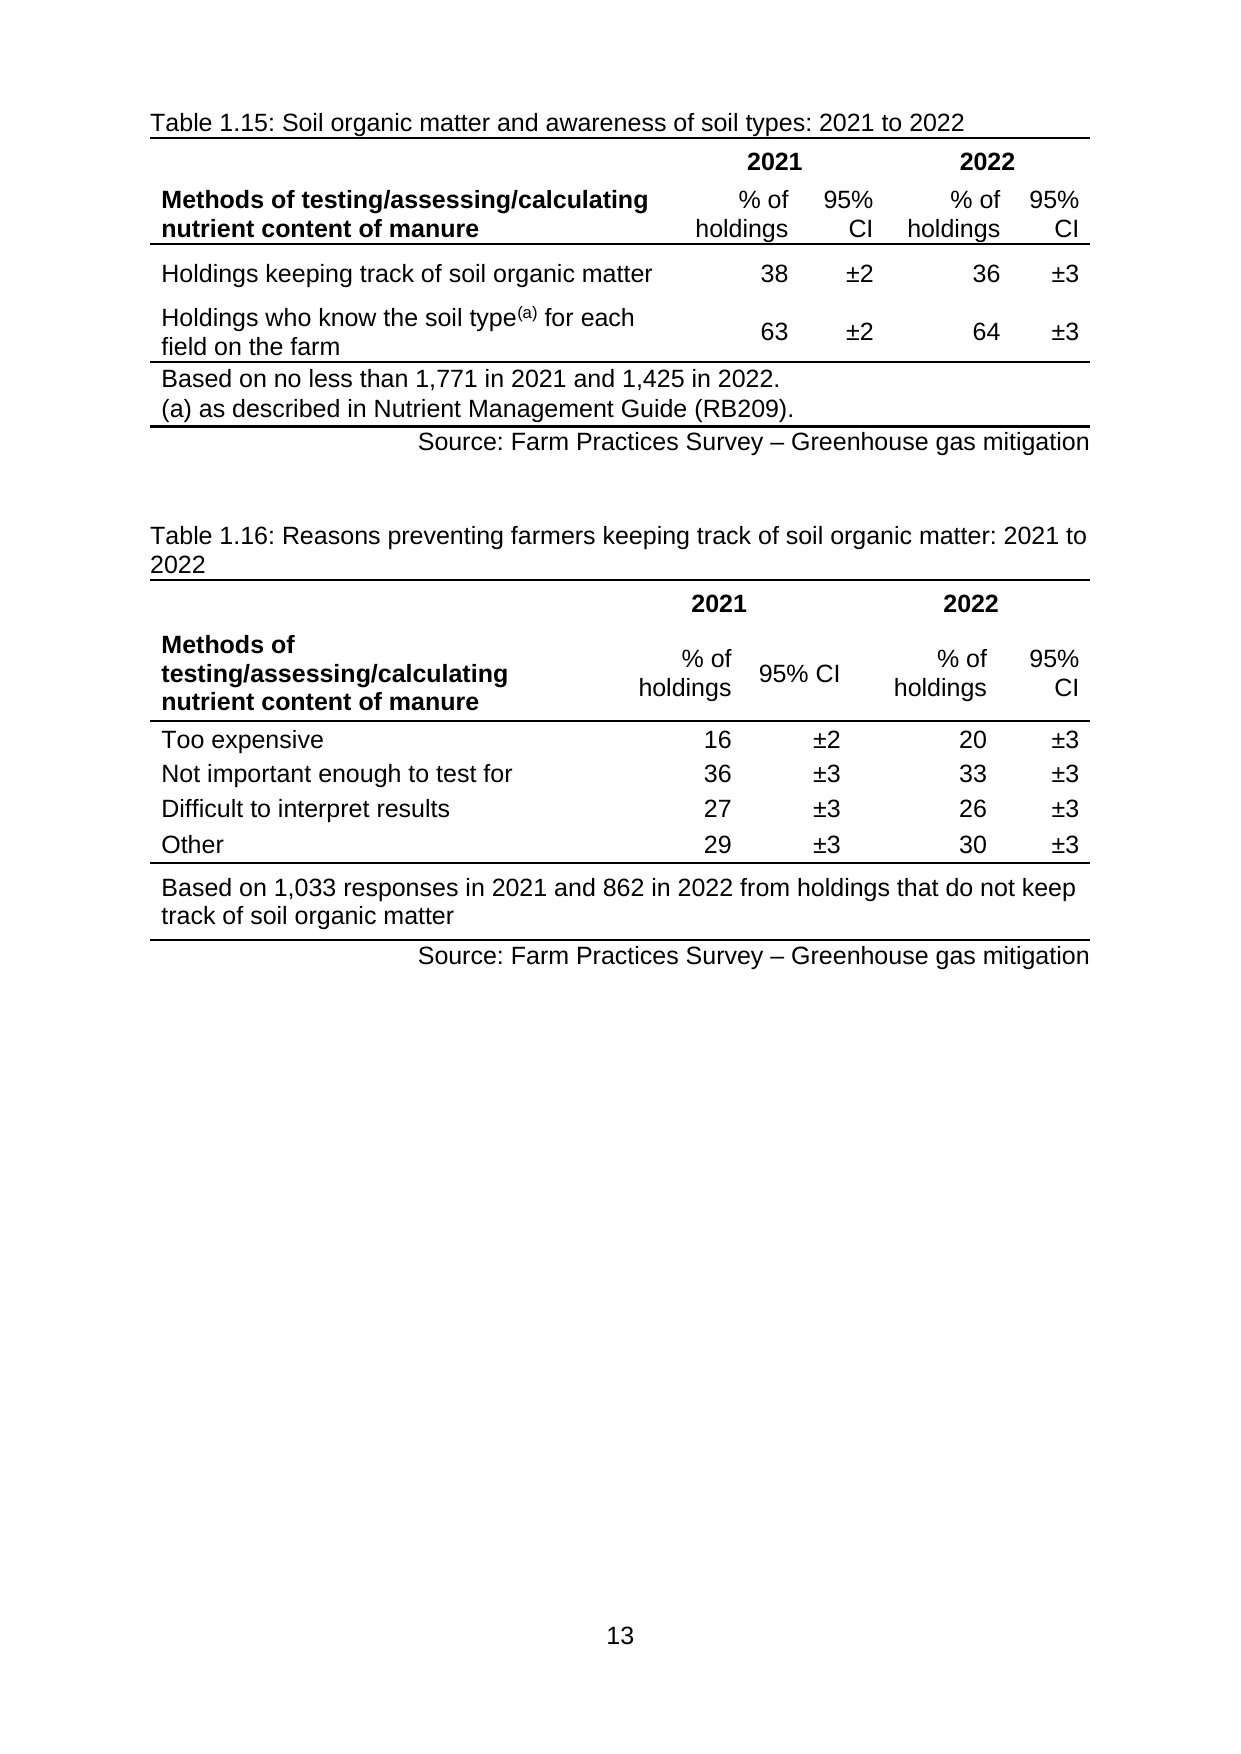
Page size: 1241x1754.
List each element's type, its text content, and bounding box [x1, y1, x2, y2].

table_cell 64 [885, 302, 1011, 361]
table_header 2021 [586, 581, 852, 626]
table_cell 16 [586, 722, 743, 756]
table_cell 36 [586, 756, 743, 791]
table_cell ±3 [998, 826, 1090, 862]
table_cell ±3 [743, 826, 852, 862]
table_cell 95% CI [743, 626, 852, 720]
table_cell Based on 1,033 responses in 2021 and 862 in 2022 from holdings that do not keep track of soil organic matter [150, 864, 1090, 939]
table_cell % of holdings [885, 184, 1011, 243]
table_cell 38 [665, 245, 799, 302]
table_cell 95% CI [998, 626, 1090, 720]
table_cell Holdings who know the soil type(a) for each field on the farm [150, 302, 664, 361]
table_cell 36 [885, 245, 1011, 302]
table_header [150, 581, 586, 626]
table_cell Based on no less than 1,771 in 2021 and 1,425 in 2022. [150, 363, 884, 392]
table_cell ±3 [743, 791, 852, 826]
table_cell Methods of testing/assessing/calculating nutrient content of manure [150, 184, 664, 243]
table_cell 63 [665, 302, 799, 361]
table_header [150, 139, 664, 184]
table_cell 20 [852, 722, 998, 756]
table_cell ±3 [998, 722, 1090, 756]
table_cell ±2 [799, 245, 884, 302]
table_cell Holdings keeping track of soil organic matter [150, 245, 664, 302]
table_cell ±3 [998, 756, 1090, 791]
table_cell (a) as described in Nutrient Management Guide (RB209). [150, 393, 1090, 425]
text Source: Farm Practices Survey – Greenhouse gas mitigation [150, 941, 1090, 969]
table_cell ±3 [1011, 302, 1090, 361]
table_cell ±3 [743, 756, 852, 791]
table_cell 30 [852, 826, 998, 862]
table_cell Too expensive [150, 722, 586, 756]
table_cell Other [150, 826, 586, 862]
table_cell 95% CI [799, 184, 884, 243]
table_header 2021 [665, 139, 884, 184]
table_cell ±2 [799, 302, 884, 361]
text Table 1.15: Soil organic matter and awareness of soil types: 2021 to 2022 [150, 108, 1090, 137]
text Table 1.16: Reasons preventing farmers keeping track of soil organic matter: 2021 to 2022 [150, 521, 1090, 578]
table_cell % of holdings [852, 626, 998, 720]
table_cell ±2 [743, 722, 852, 756]
table_cell % of holdings [665, 184, 799, 243]
table_cell ±3 [1011, 245, 1090, 302]
table_cell ±3 [998, 791, 1090, 826]
table_cell 27 [586, 791, 743, 826]
table_header 2022 [885, 139, 1090, 184]
table_cell 26 [852, 791, 998, 826]
table_cell 95% CI [1011, 184, 1090, 243]
table_header 2022 [852, 581, 1090, 626]
table_cell % of holdings [586, 626, 743, 720]
table_cell Difficult to interpret results [150, 791, 586, 826]
text Source: Farm Practices Survey – Greenhouse gas mitigation [150, 428, 1090, 456]
table_cell Not important enough to test for [150, 756, 586, 791]
table_cell [1011, 363, 1090, 392]
table_cell Methods of testing/assessing/calculating nutrient content of manure [150, 626, 586, 720]
table_cell 29 [586, 826, 743, 862]
table_cell [885, 363, 1011, 392]
table_cell 33 [852, 756, 998, 791]
